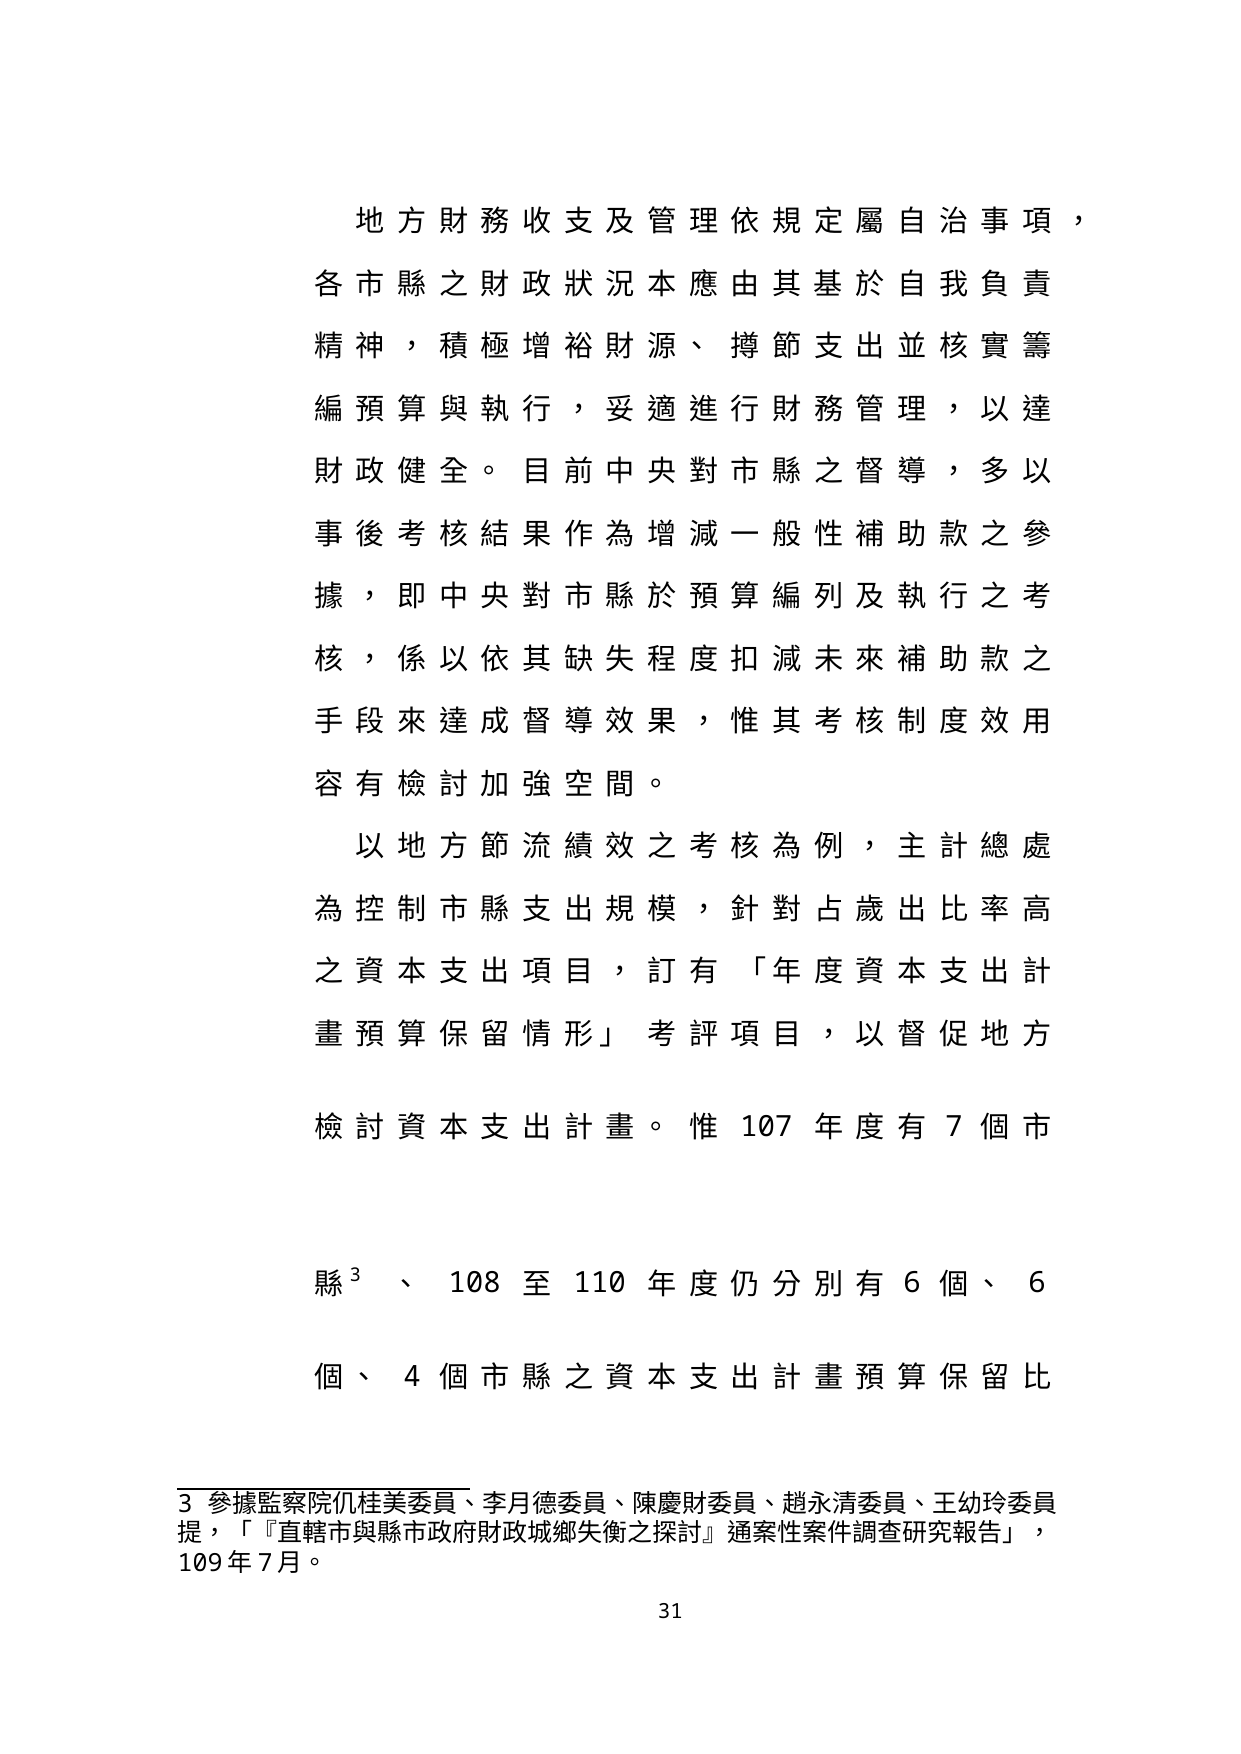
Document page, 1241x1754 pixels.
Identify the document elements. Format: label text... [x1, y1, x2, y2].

text 參據監察院仉桂美委員、李月德委員、陳慶財委員、趙永清委員、王幼玲委員提，「『直轄市與縣市政府財政城鄉失衡之探討』通案性案件調查研究報告」，109年7月。 [177, 1489, 1063, 1577]
text 以地方節流績效之考核為例，主計總處為控制市縣支出規模，針對占歲出比率高之資本支出項目，訂有「年度資本支出計畫預算保留情形」考評項目，以督促地方檢討資本支出計畫。惟107年度有7個市縣、108至110年度仍分別有6個、6個、4個市縣之資本支出計畫預算保留比 [271, 802, 1058, 1427]
text 地方財務收支及管理依規定屬自治事項，各市縣之財政狀況本應由其基於自我負責精神，積極增裕財源、撙節支出並核實籌編預算與執行，妥適進行財務管理，以達財政健全。目前中央對市縣之督導，多以事後考核結果作為增減一般性補助款之參據，即中央對市縣於預算編列及執行之考核，係以依其缺失程度扣減未來補助款之手段來達成督導效果，惟其考核制度效用容有檢討加強空間。 [271, 177, 1058, 802]
